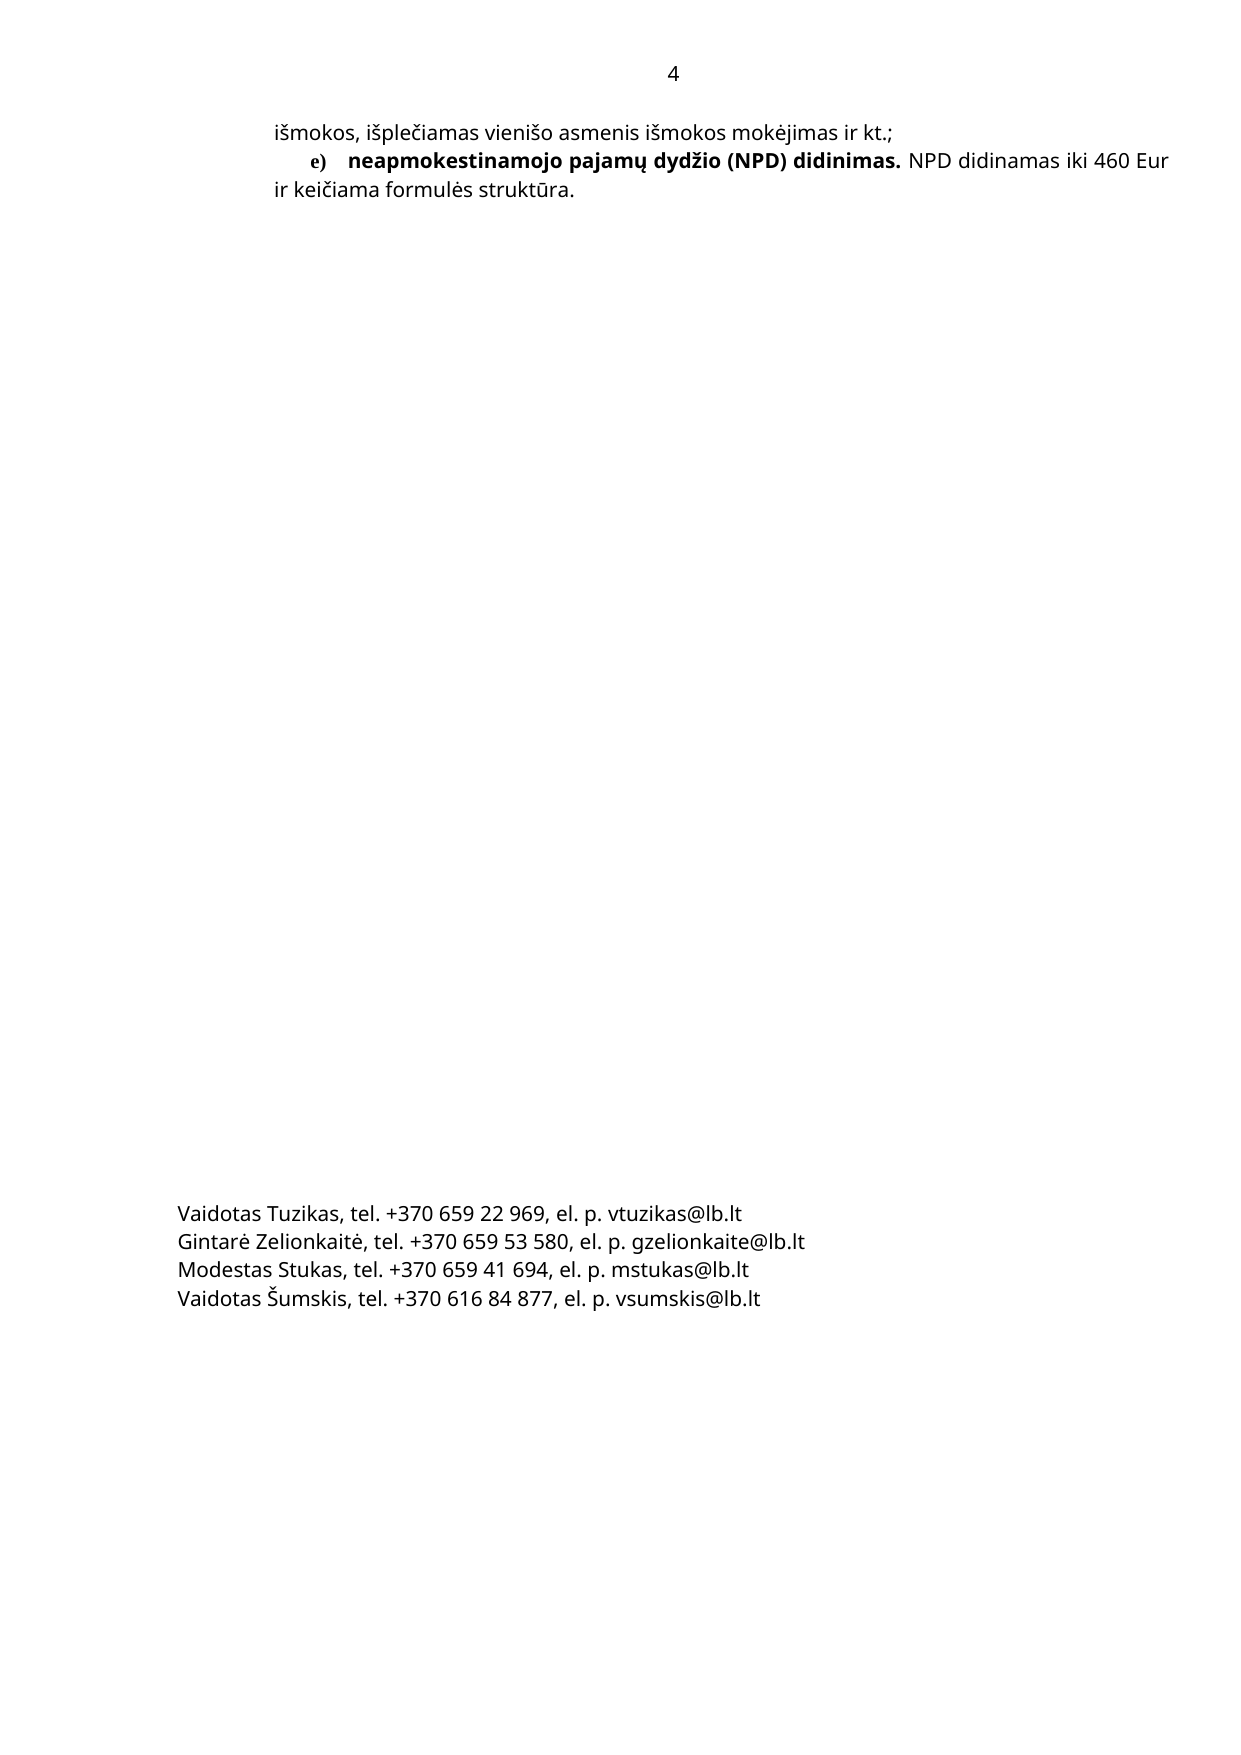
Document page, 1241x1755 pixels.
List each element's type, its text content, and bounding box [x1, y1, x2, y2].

table_header [189, 374, 677, 402]
text Modestas Stukas, tel. +370 659 41 694, el. p. mstukas@lb.lt [177, 1256, 1169, 1284]
table_header [678, 374, 1178, 402]
text Vaidotas Šumskis, tel. +370 616 84 877, el. p. vsumskis@lb.lt [177, 1284, 1169, 1312]
text Gintarė Zelionkaitė, tel. +370 659 53 580, el. p. gzelionkaite@lb.lt [177, 1227, 1169, 1256]
text Vaidotas Tuzikas, tel. +370 659 22 969, el. p. vtuzikas@lb.lt [177, 1199, 1169, 1227]
list neapmokestinamojo pajamų dydžio (NPD) didinimas. NPD didinamas iki 460 Eur ir keičiama formulės struktūra. [236, 147, 1169, 203]
list išmokos, išplečiamas vienišo asmenis išmokos mokėjimas ir kt.; [236, 118, 1169, 147]
